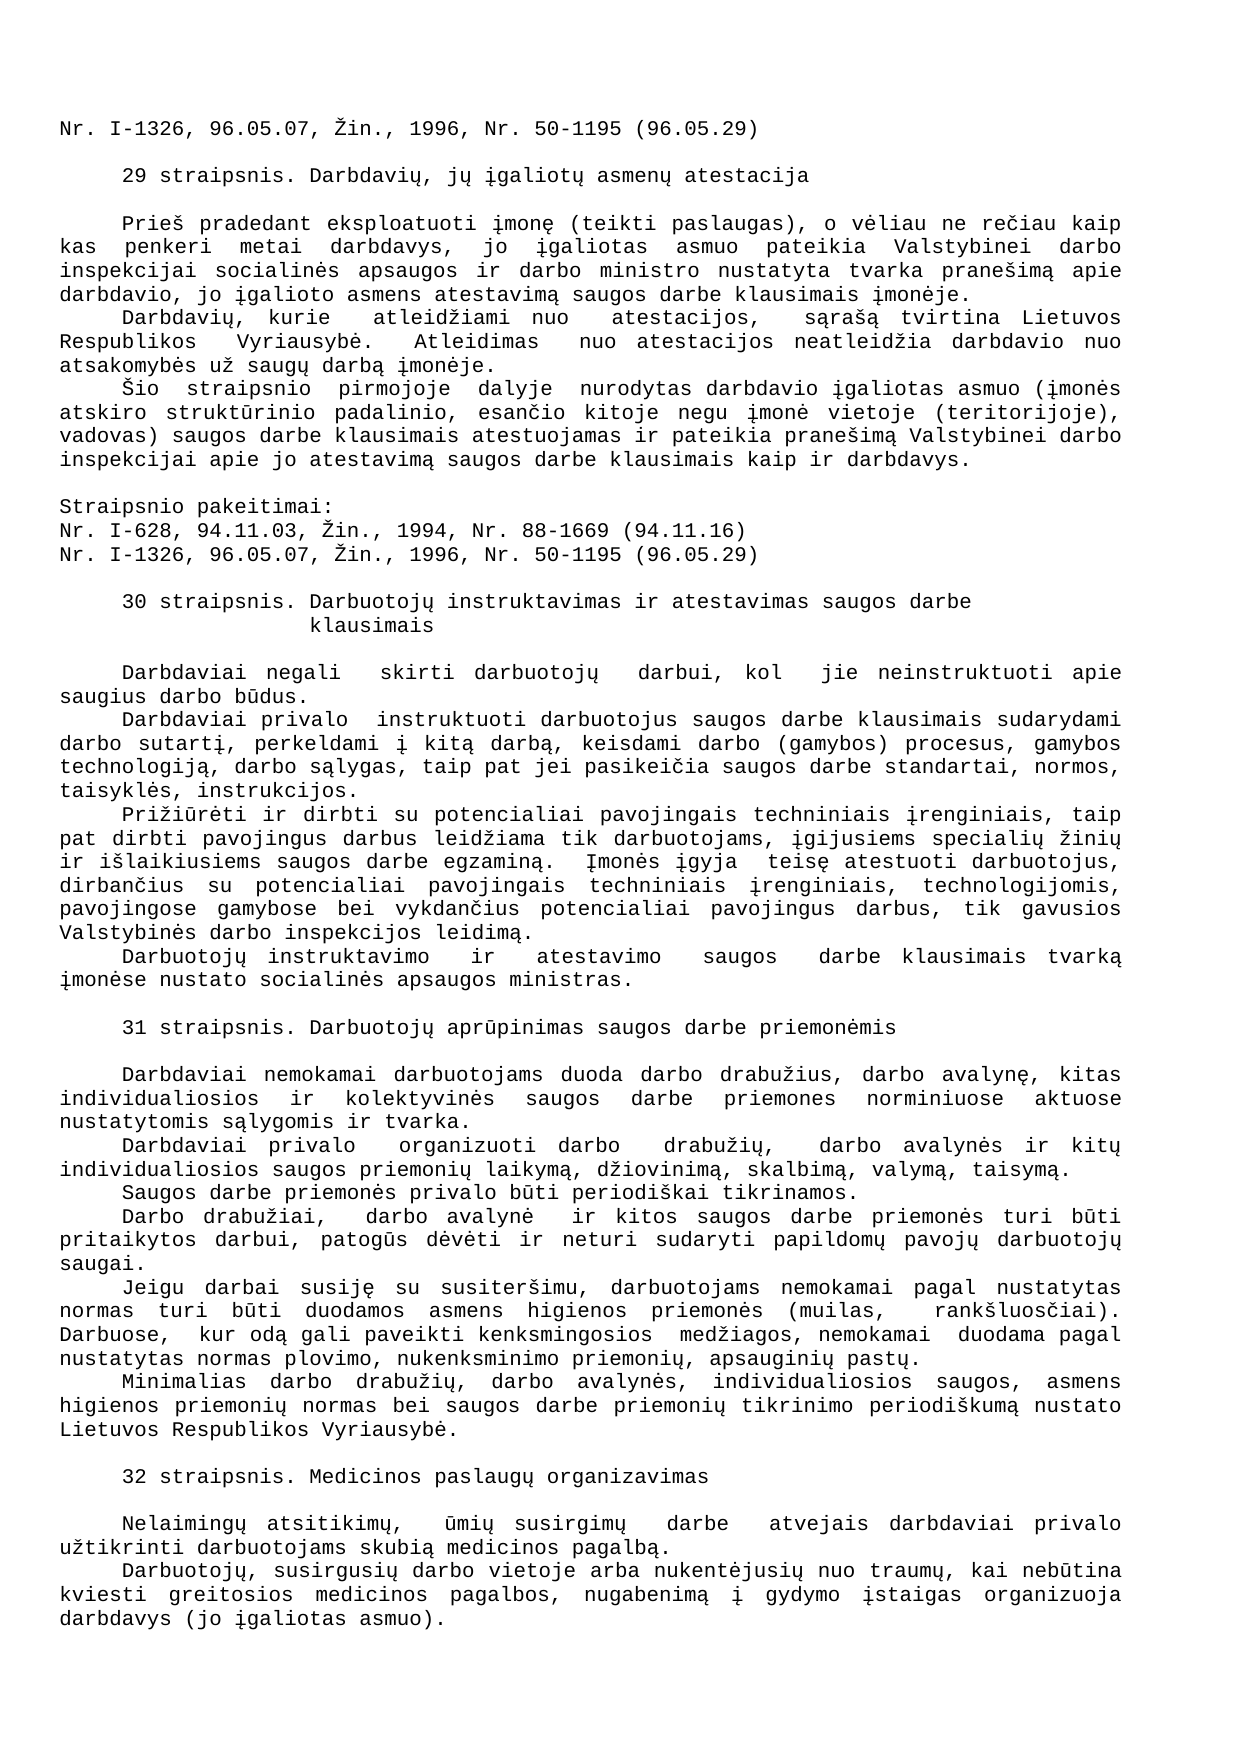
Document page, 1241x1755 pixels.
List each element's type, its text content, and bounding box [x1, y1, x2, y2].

text Darbdaviai privalo instruktuoti darbuotojus saugos darbe klausimais sudarydami darbo sutartį, perkeldami į kitą darbą, keisdami darbo (gamybos) procesus, gamybos technologiją, darbo sąlygas, taip pat jei pasikeičia saugos darbe standartai, normos, taisyklės, instrukcijos. [59, 709, 1122, 804]
text 30 straipsnis. Darbuotojų instruktavimas ir atestavimas saugos darbe [59, 591, 1122, 615]
text 32 straipsnis. Medicinos paslaugų organizavimas [59, 1466, 1122, 1489]
text 31 straipsnis. Darbuotojų aprūpinimas saugos darbe priemonėmis [59, 1017, 1122, 1040]
text Nr. I-628, 94.11.03, Žin., 1994, Nr. 88-1669 (94.11.16) [59, 520, 1122, 544]
text 29 straipsnis. Darbdavių, jų įgaliotų asmenų atestacija [59, 165, 1122, 189]
text Darbo drabužiai, darbo avalynė ir kitos saugos darbe priemonės turi būti pritaikytos darbui, patogūs dėvėti ir neturi sudaryti papildomų pavojų darbuotojų saugai. [59, 1206, 1122, 1277]
text klausimais [59, 615, 1122, 638]
text Darbuotojų, susirgusių darbo vietoje arba nukentėjusių nuo traumų, kai nebūtina kviesti greitosios medicinos pagalbos, nugabenimą į gydymo įstaigas organizuoja darbdavys (jo įgaliotas asmuo). [59, 1561, 1122, 1631]
text Nelaimingų atsitikimų, ūmių susirgimų darbe atvejais darbdaviai privalo užtikrinti darbuotojams skubią medicinos pagalbą. [59, 1513, 1122, 1561]
text Minimalias darbo drabužių, darbo avalynės, individualiosios saugos, asmens higienos priemonių normas bei saugos darbe priemonių tikrinimo periodiškumą nustato Lietuvos Respublikos Vyriausybė. [59, 1371, 1122, 1442]
text Prieš pradedant eksploatuoti įmonę (teikti paslaugas), o vėliau ne rečiau kaip kas penkeri metai darbdavys, jo įgaliotas asmuo pateikia Valstybinei darbo inspekcijai socialinės apsaugos ir darbo ministro nustatyta tvarka pranešimą apie darbdavio, jo įgalioto asmens atestavimą saugos darbe klausimais įmonėje. [59, 213, 1122, 307]
text Prižiūrėti ir dirbti su potencialiai pavojingais techniniais įrenginiais, taip pat dirbti pavojingus darbus leidžiama tik darbuotojams, įgijusiems specialių žinių ir išlaikiusiems saugos darbe egzaminą. Įmonės įgyja teisę atestuoti darbuotojus, dirbančius su potencialiai pavojingais techniniais įrenginiais, technologijomis, pavojingose gamybose bei vykdančius potencialiai pavojingus darbus, tik gavusios Valstybinės darbo inspekcijos leidimą. [59, 804, 1122, 946]
text Straipsnio pakeitimai: [59, 496, 1122, 520]
text Darbdaviai negali skirti darbuotojų darbui, kol jie neinstruktuoti apie saugius darbo būdus. [59, 662, 1122, 709]
text Saugos darbe priemonės privalo būti periodiškai tikrinamos. [59, 1182, 1122, 1206]
text Nr. I-1326, 96.05.07, Žin., 1996, Nr. 50-1195 (96.05.29) [59, 544, 1122, 567]
text Darbdaviai nemokamai darbuotojams duoda darbo drabužius, darbo avalynę, kitas individualiosios ir kolektyvinės saugos darbe priemones norminiuose aktuose nustatytomis sąlygomis ir tvarka. [59, 1064, 1122, 1135]
text Šio straipsnio pirmojoje dalyje nurodytas darbdavio įgaliotas asmuo (įmonės atskiro struktūrinio padalinio, esančio kitoje negu įmonė vietoje (teritorijoje), vadovas) saugos darbe klausimais atestuojamas ir pateikia pranešimą Valstybinei darbo inspekcijai apie jo atestavimą saugos darbe klausimais kaip ir darbdavys. [59, 378, 1122, 473]
text Darbdavių, kurie atleidžiami nuo atestacijos, sąrašą tvirtina Lietuvos Respublikos Vyriausybė. Atleidimas nuo atestacijos neatleidžia darbdavio nuo atsakomybės už saugų darbą įmonėje. [59, 307, 1122, 378]
text Darbuotojų instruktavimo ir atestavimo saugos darbe klausimais tvarką įmonėse nustato socialinės apsaugos ministras. [59, 946, 1122, 993]
text Jeigu darbai susiję su susiteršimu, darbuotojams nemokamai pagal nustatytas normas turi būti duodamos asmens higienos priemonės (muilas, rankšluosčiai). Darbuose, kur odą gali paveikti kenksmingosios medžiagos, nemokamai duodama pagal nustatytas normas plovimo, nukenksminimo priemonių, apsauginių pastų. [59, 1277, 1122, 1371]
text Nr. I-1326, 96.05.07, Žin., 1996, Nr. 50-1195 (96.05.29) [59, 118, 1122, 142]
text Darbdaviai privalo organizuoti darbo drabužių, darbo avalynės ir kitų individualiosios saugos priemonių laikymą, džiovinimą, skalbimą, valymą, taisymą. [59, 1135, 1122, 1182]
